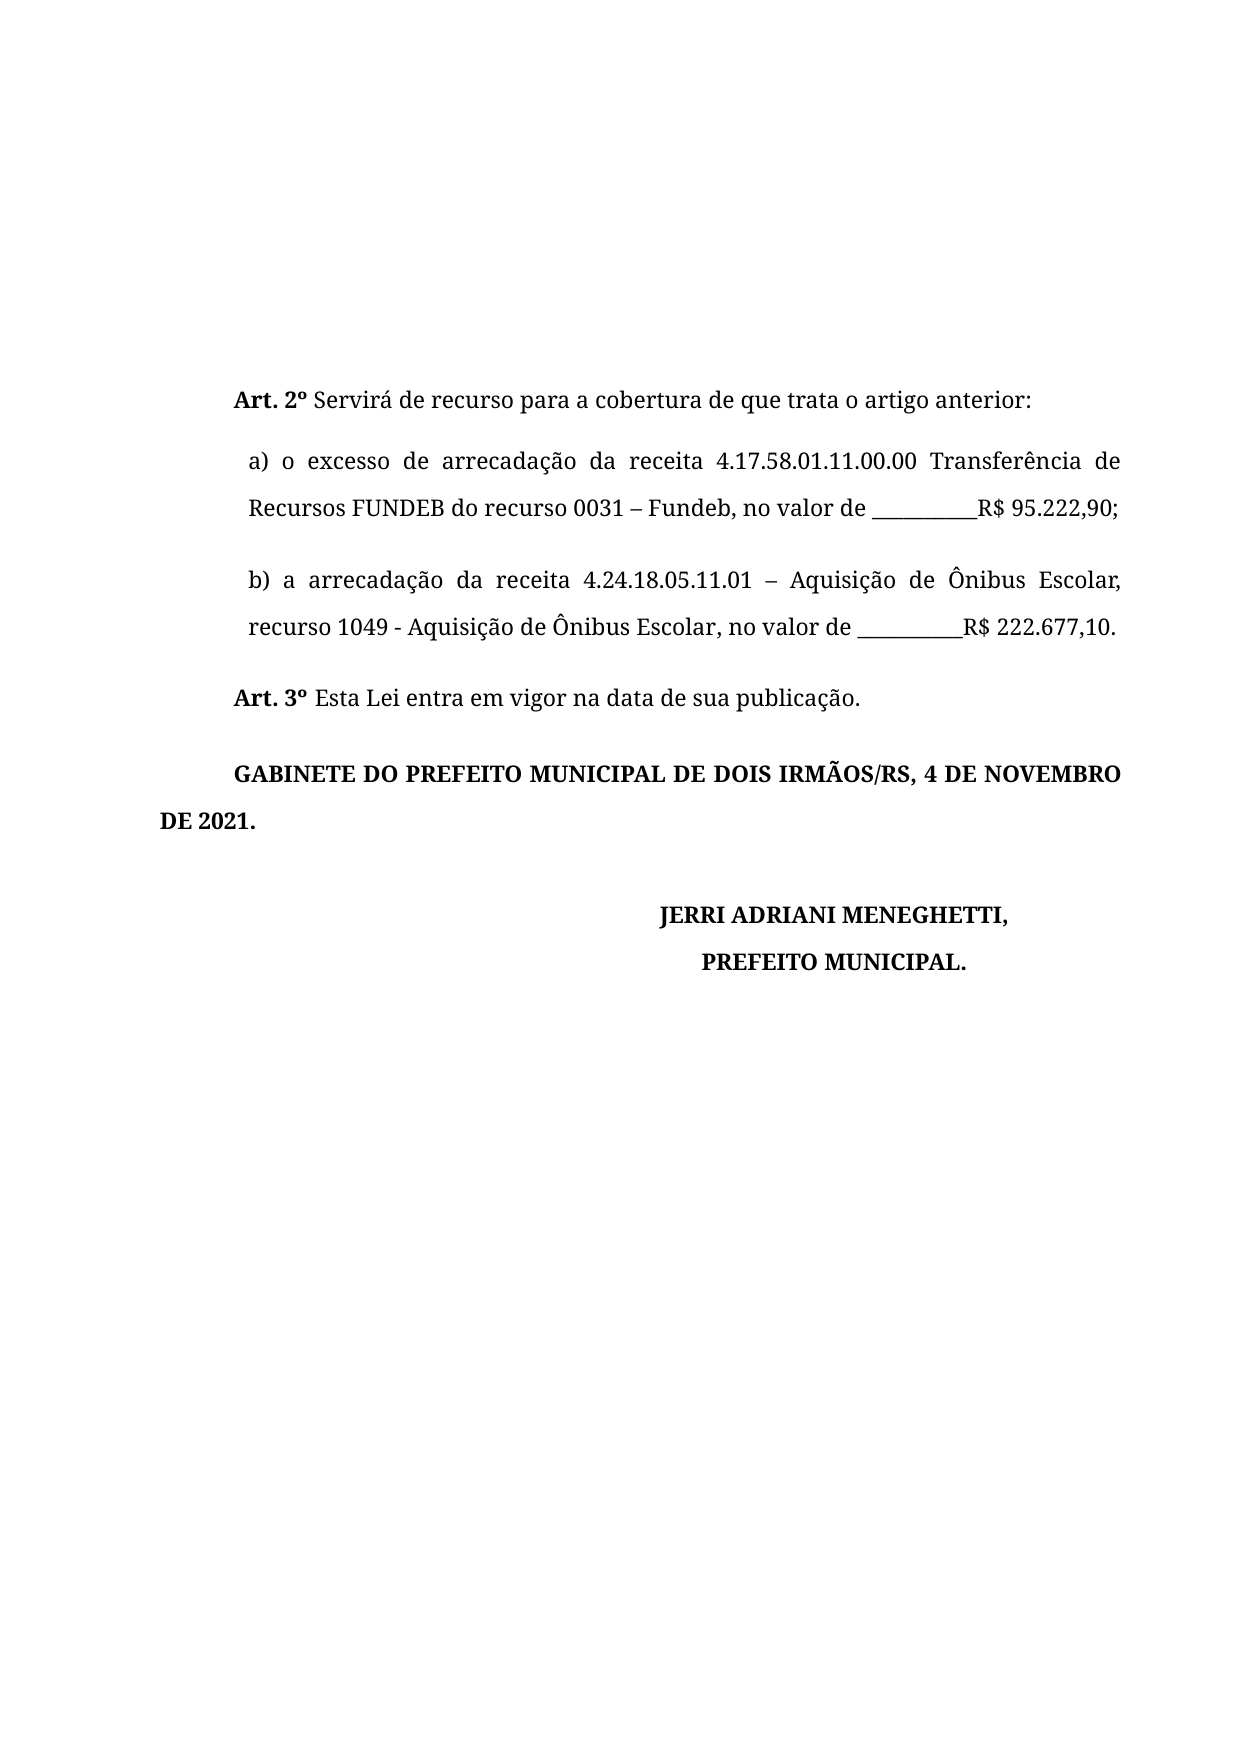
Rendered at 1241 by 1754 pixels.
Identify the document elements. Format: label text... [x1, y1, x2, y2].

text GABINETE DO PREFEITO MUNICIPAL DE DOIS IRMÃOS/RS, 4 DE NOVEMBRO DE 2021. [159, 758, 1122, 836]
text b) a arrecadação da receita 4.24.18.05.11.01 – Aquisição de Ônibus Escolar, recurso 1049 - Aquisição de Ônibus Escolar, no valor de __________R$ 222.677,10. [248, 564, 1122, 643]
text Art. 3º Esta Lei entra em vigor na data de sua publicação. [159, 677, 1122, 714]
table_header [152, 899, 541, 990]
table_header JERRI ADRIANI MENEGHETTI, PREFEITO MUNICIPAL. [541, 899, 1127, 990]
table_header [1127, 899, 1240, 990]
text Art. 2º Servirá de recurso para a cobertura de que trata o artigo anterior: [159, 384, 1122, 415]
text a) o excesso de arrecadação da receita 4.17.58.01.11.00.00 Transferência de Recursos FUNDEB do recurso 0031 – Fundeb, no valor de __________R$ 95.222,90; [248, 445, 1122, 523]
